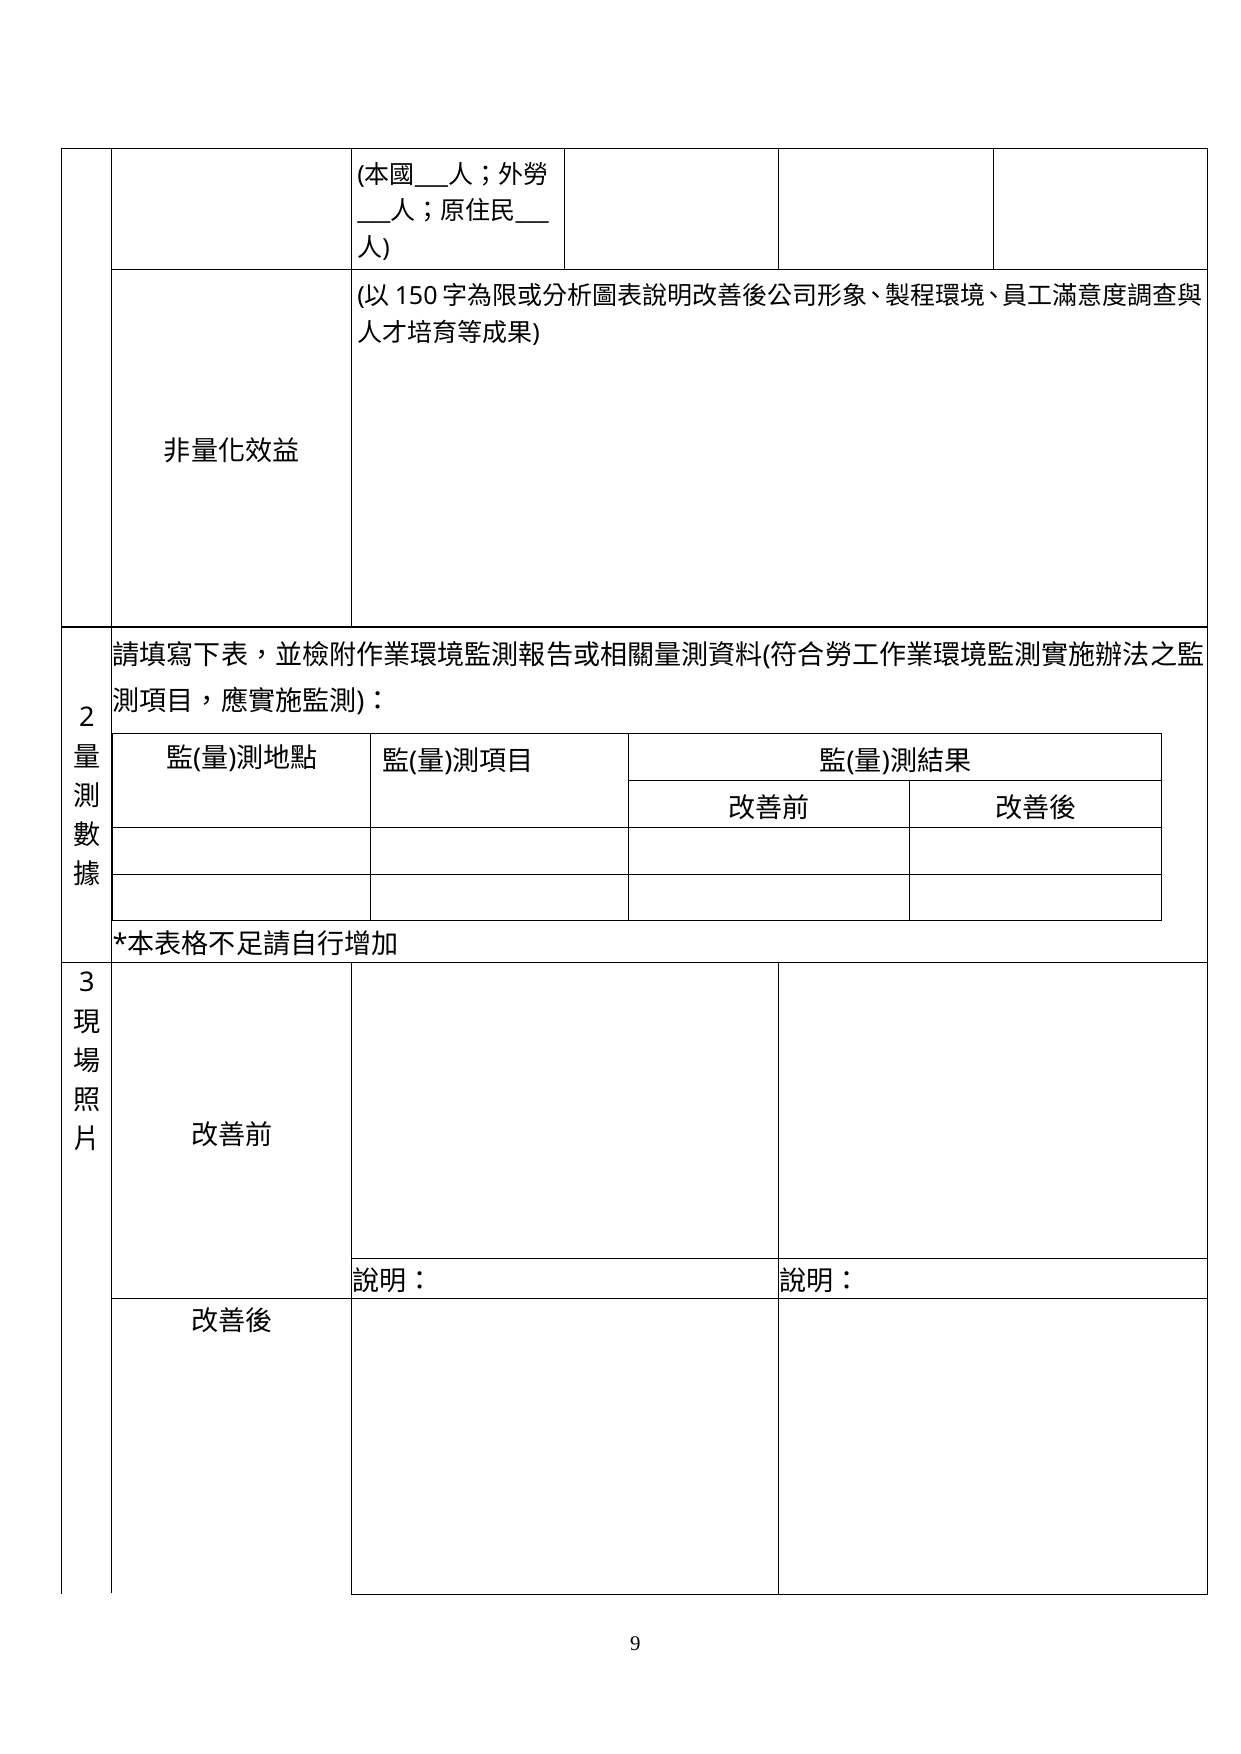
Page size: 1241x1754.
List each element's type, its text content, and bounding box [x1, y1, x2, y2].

table_cell [113, 875, 370, 920]
table_cell [565, 149, 778, 269]
table_cell 非量化效益 [112, 270, 351, 626]
table_cell [779, 963, 1207, 1258]
table_cell [113, 828, 370, 873]
table_cell 改善前 [112, 963, 351, 1298]
table_cell 改善前 [629, 781, 909, 827]
table_cell 改善後 [910, 781, 1161, 827]
table_cell 改善後 [111, 1299, 351, 1594]
table_cell [779, 1299, 1207, 1594]
table_cell [112, 149, 351, 269]
table_cell [910, 828, 1161, 873]
table_cell [779, 149, 993, 269]
table_cell [352, 963, 778, 1258]
table_cell [629, 828, 909, 873]
table_cell 2 量測數據 [62, 628, 111, 962]
table_cell 請填寫下表，並檢附作業環境監測報告或相關量測資料(符合勞工作業環境監測實施辦法之監測項目，應實施監測)： [112, 628, 1207, 921]
table_cell [371, 828, 628, 873]
table_cell [62, 149, 111, 626]
table_cell 說明： [352, 1259, 778, 1298]
table_cell [994, 149, 1207, 269]
table_header 監(量)測地點 [113, 734, 370, 827]
table_cell [371, 875, 628, 920]
table_cell (以150字為限或分析圖表說明改善後公司形象、製程環境、員工滿意度調查與人才培育等成果) [352, 270, 1207, 626]
table_cell *本表格不足請自行增加 [112, 921, 1207, 962]
table_header 監(量)測項目 [371, 734, 628, 827]
table_cell (本國___人；外勞___人；原住民___人) [352, 149, 564, 269]
table_cell [910, 875, 1161, 920]
table_cell [629, 875, 909, 920]
table_cell [352, 1299, 778, 1594]
table_cell 3 現 場 照 片 [62, 963, 111, 1594]
table_cell 說明： [779, 1259, 1207, 1298]
table_header 監(量)測結果 [629, 734, 1161, 780]
